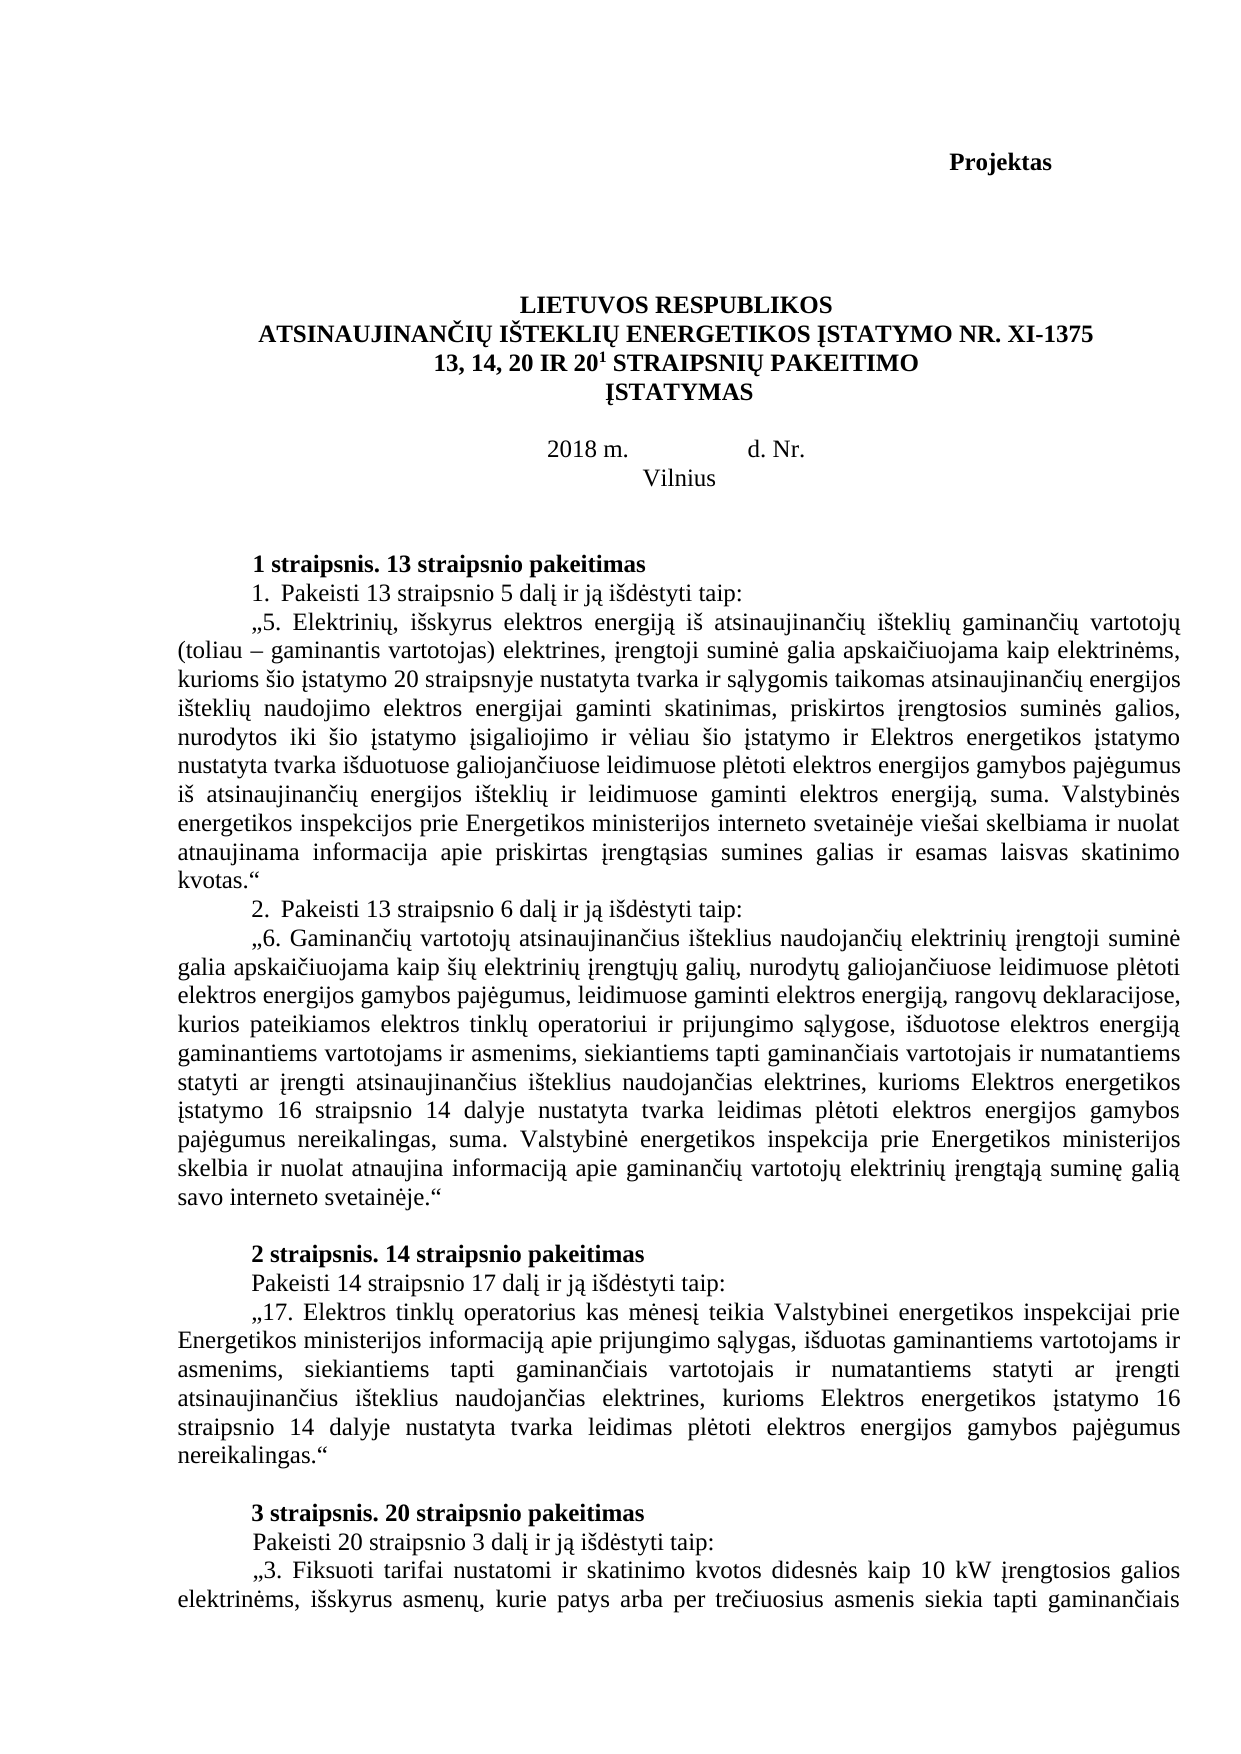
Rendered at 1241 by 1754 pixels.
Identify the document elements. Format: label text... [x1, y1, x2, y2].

text 2 straipsnis. 14 straipsnio pakeitimas [177, 1239, 1181, 1268]
text „3. Fiksuoti tarifai nustatomi ir skatinimo kvotos didesnės kaip 10 kW įrengtosios galios elektrinėms, išskyrus asmenų, kurie patys arba per trečiuosius asmenis siekia tapti gaminančiais [177, 1556, 1181, 1613]
text ATSINAUJINANČIŲ IŠTEKLIŲ ENERGETIKOS ĮSTATYMO NR. XI-1375 13, 14, 20 IR 201 STRAIPSNIŲ PAKEITIMO [177, 319, 1181, 377]
text „5. Elektrinių, išskyrus elektros energiją iš atsinaujinančių išteklių gaminančių vartotojų (toliau – gaminantis vartotojas) elektrines, įrengtoji suminė galia apskaičiuojama kaip elektrinėms, kurioms šio įstatymo 20 straipsnyje nustatyta tvarka ir sąlygomis taikomas atsinaujinančių energijos išteklių naudojimo elektros energijai gaminti skatinimas, priskirtos įrengtosios suminės galios, nurodytos iki šio įstatymo įsigaliojimo ir vėliau šio įstatymo ir Elektros energetikos įstatymo nustatyta tvarka išduotuose galiojančiuose leidimuose plėtoti elektros energijos gamybos pajėgumus iš atsinaujinančių energijos išteklių ir leidimuose gaminti elektros energiją, suma. Valstybinės energetikos inspekcijos prie Energetikos ministerijos interneto svetainėje viešai skelbiama ir nuolat atnaujinama informacija apie priskirtas įrengtąsias sumines galias ir esamas laisvas skatinimo kvotas.“ [177, 607, 1181, 894]
text 3 straipsnis. 20 straipsnio pakeitimas [177, 1498, 1181, 1527]
text LIETUVOS RESPUBLIKOS [177, 291, 1181, 319]
text 2018 m. d. Nr. Vilnius [177, 434, 1181, 492]
text „17. Elektros tinklų operatorius kas mėnesį teikia Valstybinei energetikos inspekcijai prie Energetikos ministerijos informaciją apie prijungimo sąlygas, išduotas gaminantiems vartotojams ir asmenims, siekiantiems tapti gaminančiais vartotojais ir numatantiems statyti ar įrengti atsinaujinančius išteklius naudojančias elektrines, kurioms Elektros energetikos įstatymo 16 straipsnio 14 dalyje nustatyta tvarka leidimas plėtoti elektros energijos gamybos pajėgumus nereikalingas.“ [177, 1297, 1181, 1469]
text ĮSTATYMAS [177, 377, 1181, 406]
text Projektas [852, 147, 1181, 176]
text Pakeisti 20 straipsnio 3 dalį ir ją išdėstyti taip: [177, 1527, 1181, 1556]
text 2. Pakeisti 13 straipsnio 6 dalį ir ją išdėstyti taip: [177, 894, 1181, 923]
text 1. Pakeisti 13 straipsnio 5 dalį ir ją išdėstyti taip: [177, 578, 1181, 607]
text Pakeisti 14 straipsnio 17 dalį ir ją išdėstyti taip: [177, 1268, 1181, 1297]
text „6. Gaminančių vartotojų atsinaujinančius išteklius naudojančių elektrinių įrengtoji suminė galia apskaičiuojama kaip šių elektrinių įrengtųjų galių, nurodytų galiojančiuose leidimuose plėtoti elektros energijos gamybos pajėgumus, leidimuose gaminti elektros energiją, rangovų deklaracijose, kurios pateikiamos elektros tinklų operatoriui ir prijungimo sąlygose, išduotose elektros energiją gaminantiems vartotojams ir asmenims, siekiantiems tapti gaminančiais vartotojais ir numatantiems statyti ar įrengti atsinaujinančius išteklius naudojančias elektrines, kurioms Elektros energetikos įstatymo 16 straipsnio 14 dalyje nustatyta tvarka leidimas plėtoti elektros energijos gamybos pajėgumus nereikalingas, suma. Valstybinė energetikos inspekcija prie Energetikos ministerijos skelbia ir nuolat atnaujina informaciją apie gaminančių vartotojų elektrinių įrengtąją suminę galią savo interneto svetainėje.“ [177, 923, 1181, 1211]
text 1 straipsnis. 13 straipsnio pakeitimas [177, 549, 1181, 578]
